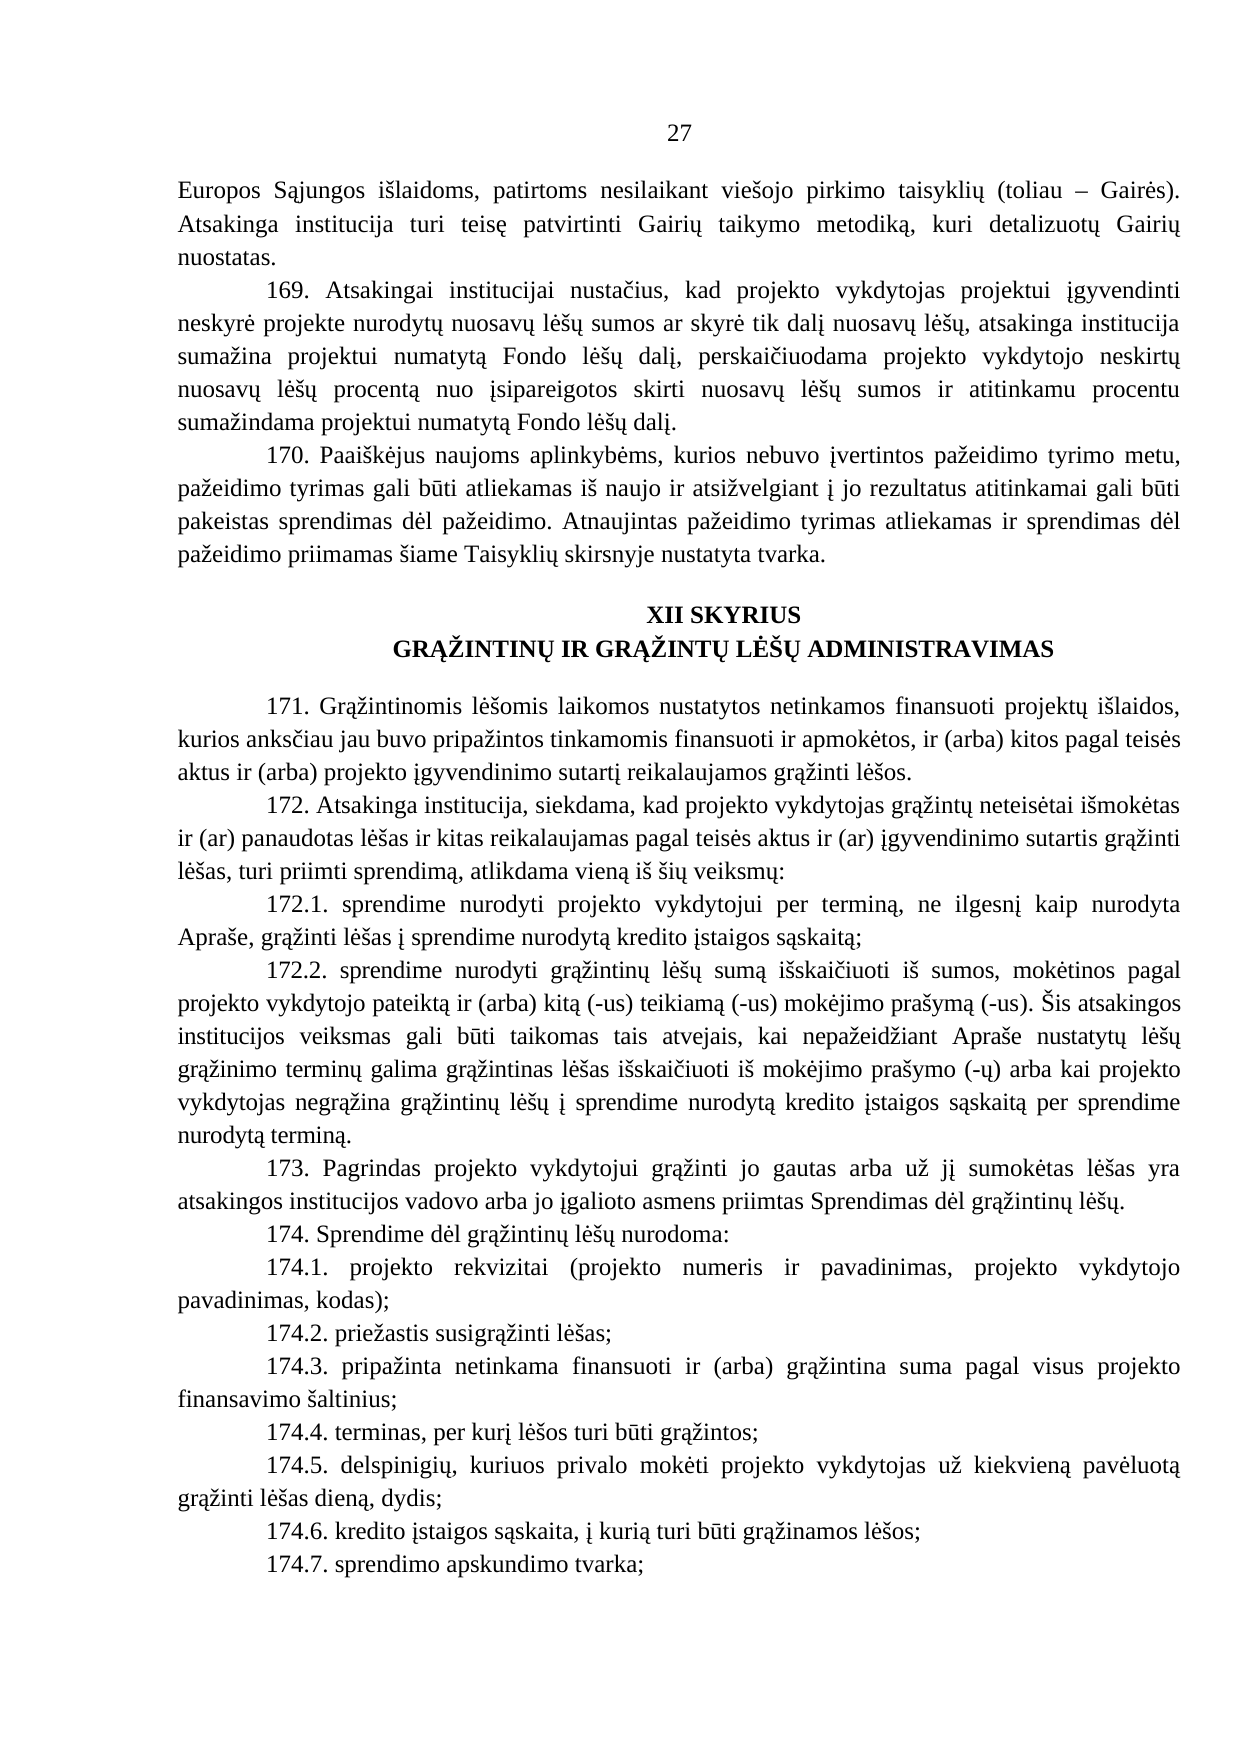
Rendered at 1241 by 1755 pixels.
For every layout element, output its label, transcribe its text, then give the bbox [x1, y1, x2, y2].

text 170. Paaiškėjus naujoms aplinkybėms, kurios nebuvo įvertintos pažeidimo tyrimo metu, pažeidimo tyrimas gali būti atliekamas iš naujo ir atsižvelgiant į jo rezultatus atitinkamai gali būti pakeistas sprendimas dėl pažeidimo. Atnaujintas pažeidimo tyrimas atliekamas ir sprendimas dėl pažeidimo priimamas šiame Taisyklių skirsnyje nustatyta tvarka. [177, 440, 1181, 568]
text 174.2. priežastis susigrąžinti lėšas; [177, 1318, 1181, 1347]
text 174.5. delspinigių, kuriuos privalo mokėti projekto vykdytojas už kiekvieną pavėluotą grąžinti lėšas dieną, dydis; [177, 1450, 1181, 1512]
text XII SKYRIUS [177, 601, 1181, 629]
text 171. Grąžintinomis lėšomis laikomos nustatytos netinkamos finansuoti projektų išlaidos, kurios anksčiau jau buvo pripažintos tinkamomis finansuoti ir apmokėtos, ir (arba) kitos pagal teisės aktus ir (arba) projekto įgyvendinimo sutartį reikalaujamos grąžinti lėšos. [177, 691, 1181, 786]
text 169. Atsakingai institucijai nustačius, kad projekto vykdytojas projektui įgyvendinti neskyrė projekte nurodytų nuosavų lėšų sumos ar skyrė tik dalį nuosavų lėšų, atsakinga institucija sumažina projektui numatytą Fondo lėšų dalį, perskaičiuodama projekto vykdytojo neskirtų nuosavų lėšų procentą nuo įsipareigotos skirti nuosavų lėšų sumos ir atitinkamu procentu sumažindama projektui numatytą Fondo lėšų dalį. [177, 275, 1181, 436]
text 172.1. sprendime nurodyti projekto vykdytojui per terminą, ne ilgesnį kaip nurodyta Apraše, grąžinti lėšas į sprendime nurodytą kredito įstaigos sąskaitą; [177, 889, 1181, 951]
text 174.3. pripažinta netinkama finansuoti ir (arba) grąžintina suma pagal visus projekto finansavimo šaltinius; [177, 1351, 1181, 1413]
text 174.1. projekto rekvizitai (projekto numeris ir pavadinimas, projekto vykdytojo pavadinimas, kodas); [177, 1252, 1181, 1314]
text 174.4. terminas, per kurį lėšos turi būti grąžintos; [177, 1417, 1181, 1446]
text 174. Sprendime dėl grąžintinų lėšų nurodoma: [177, 1219, 1181, 1248]
text GRĄŽINTINŲ IR GRĄŽINTŲ LĖŠŲ ADMINISTRAVIMAS [177, 634, 1181, 662]
text 173. Pagrindas projekto vykdytojui grąžinti jo gautas arba už jį sumokėtas lėšas yra atsakingos institucijos vadovo arba jo įgalioto asmens priimtas Sprendimas dėl grąžintinų lėšų. [177, 1153, 1181, 1215]
text 172. Atsakinga institucija, siekdama, kad projekto vykdytojas grąžintų neteisėtai išmokėtas ir (ar) panaudotas lėšas ir kitas reikalaujamas pagal teisės aktus ir (ar) įgyvendinimo sutartis grąžinti lėšas, turi priimti sprendimą, atlikdama vieną iš šių veiksmų: [177, 790, 1181, 884]
text 172.2. sprendime nurodyti grąžintinų lėšų sumą išskaičiuoti iš sumos, mokėtinos pagal projekto vykdytojo pateiktą ir (arba) kitą (-us) teikiamą (-us) mokėjimo prašymą (-us). Šis atsakingos institucijos veiksmas gali būti taikomas tais atvejais, kai nepažeidžiant Apraše nustatytų lėšų grąžinimo terminų galima grąžintinas lėšas išskaičiuoti iš mokėjimo prašymo (-ų) arba kai projekto vykdytojas negrąžina grąžintinų lėšų į sprendime nurodytą kredito įstaigos sąskaitą per sprendime nurodytą terminą. [177, 955, 1181, 1149]
text 174.7. sprendimo apskundimo tvarka; [177, 1549, 1181, 1578]
text Europos Sąjungos išlaidoms, patirtoms nesilaikant viešojo pirkimo taisyklių (toliau – Gairės). Atsakinga institucija turi teisę patvirtinti Gairių taikymo metodiką, kuri detalizuotų Gairių nuostatas. [177, 176, 1181, 270]
text 174.6. kredito įstaigos sąskaita, į kurią turi būti grąžinamos lėšos; [177, 1516, 1181, 1545]
